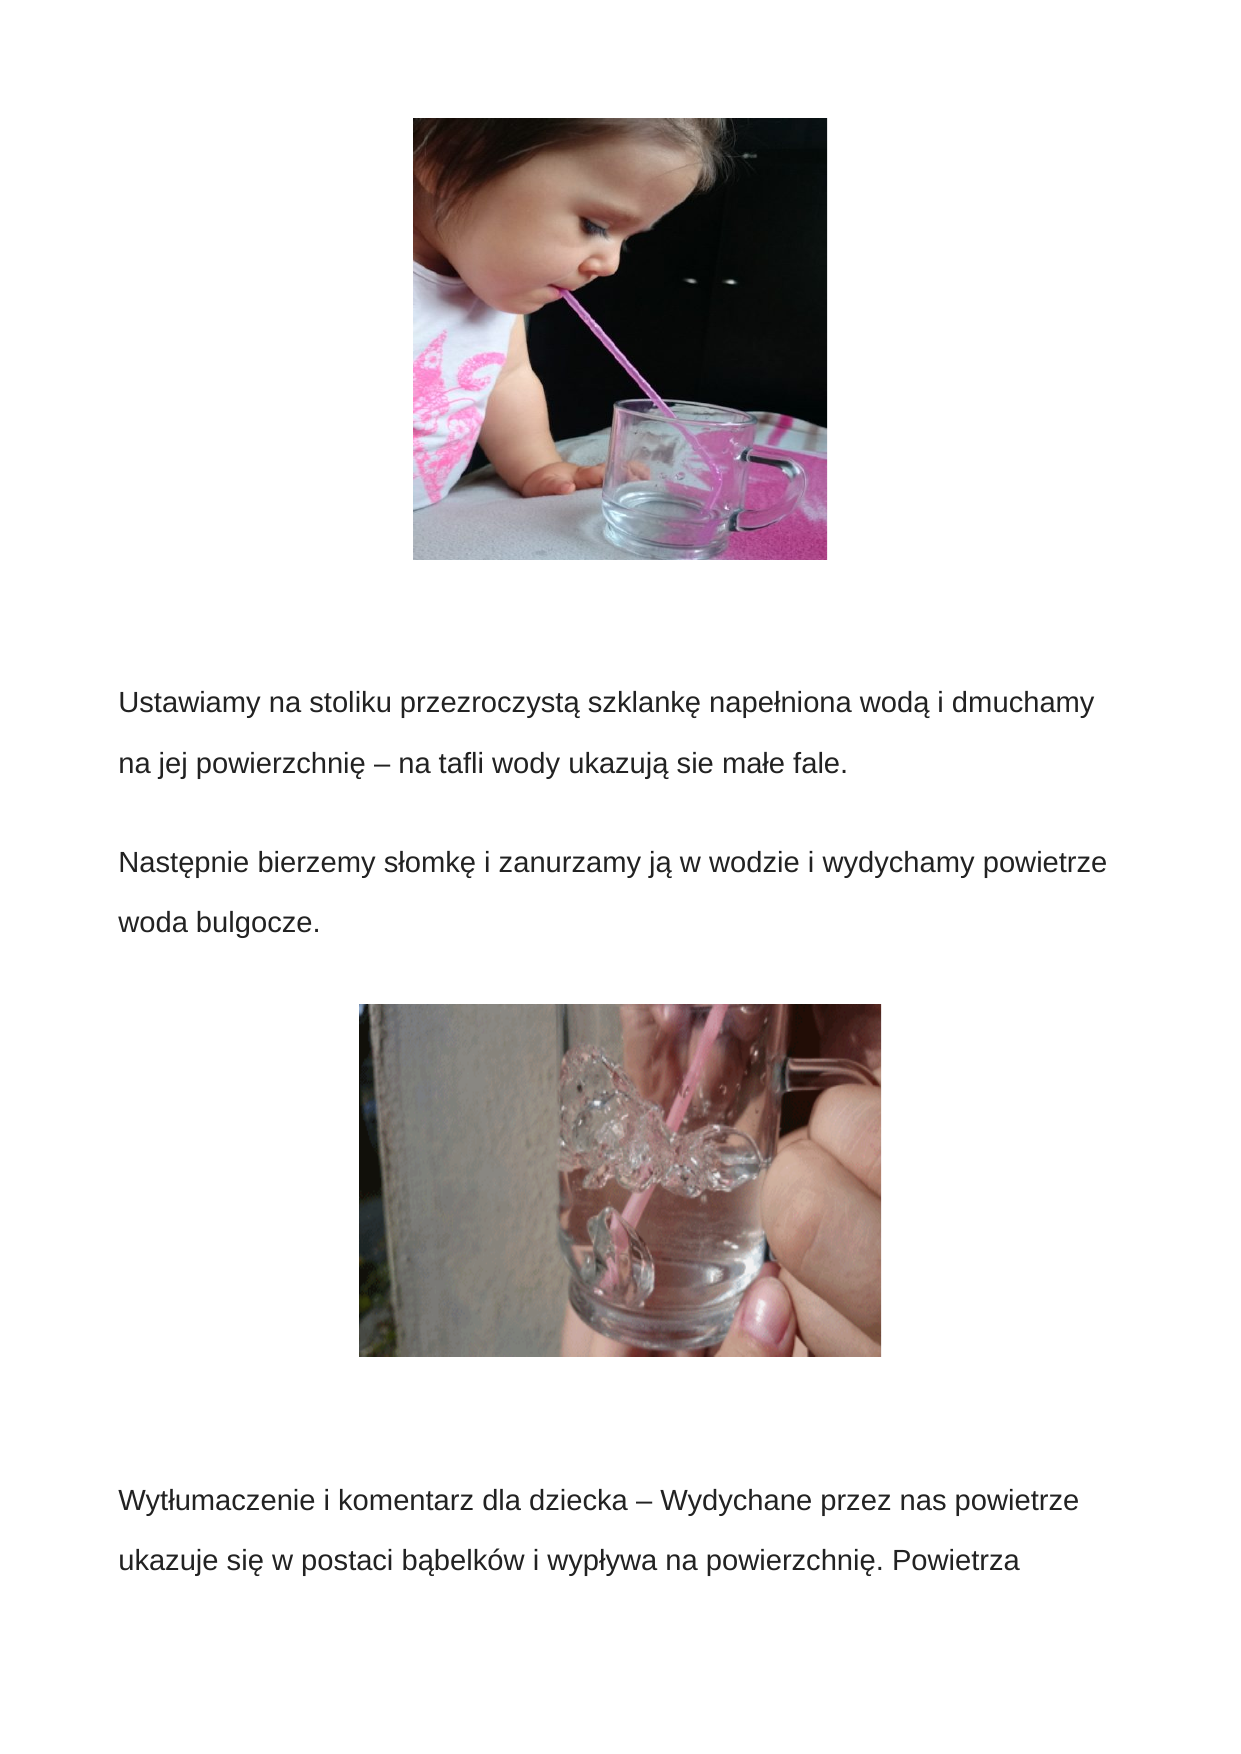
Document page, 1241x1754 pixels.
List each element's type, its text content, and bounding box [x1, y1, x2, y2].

text Ustawiamy na stoliku przezroczystą szklankę napełniona wodą i dmuchamy na jej powierzchnię – na tafli wody ukazują sie małe fale. [118, 685, 1122, 779]
picture [413, 118, 828, 560]
picture [359, 1004, 882, 1357]
text Wytłumaczenie i komentarz dla dziecka – Wydychane przez nas powietrze ukazuje się w postaci bąbelków i wypływa na powierzchnię. Powietrza [118, 1482, 1122, 1576]
text Następnie bierzemy słomkę i zanurzamy ją w wodzie i wydychamy powietrze woda bulgocze. [118, 845, 1122, 939]
